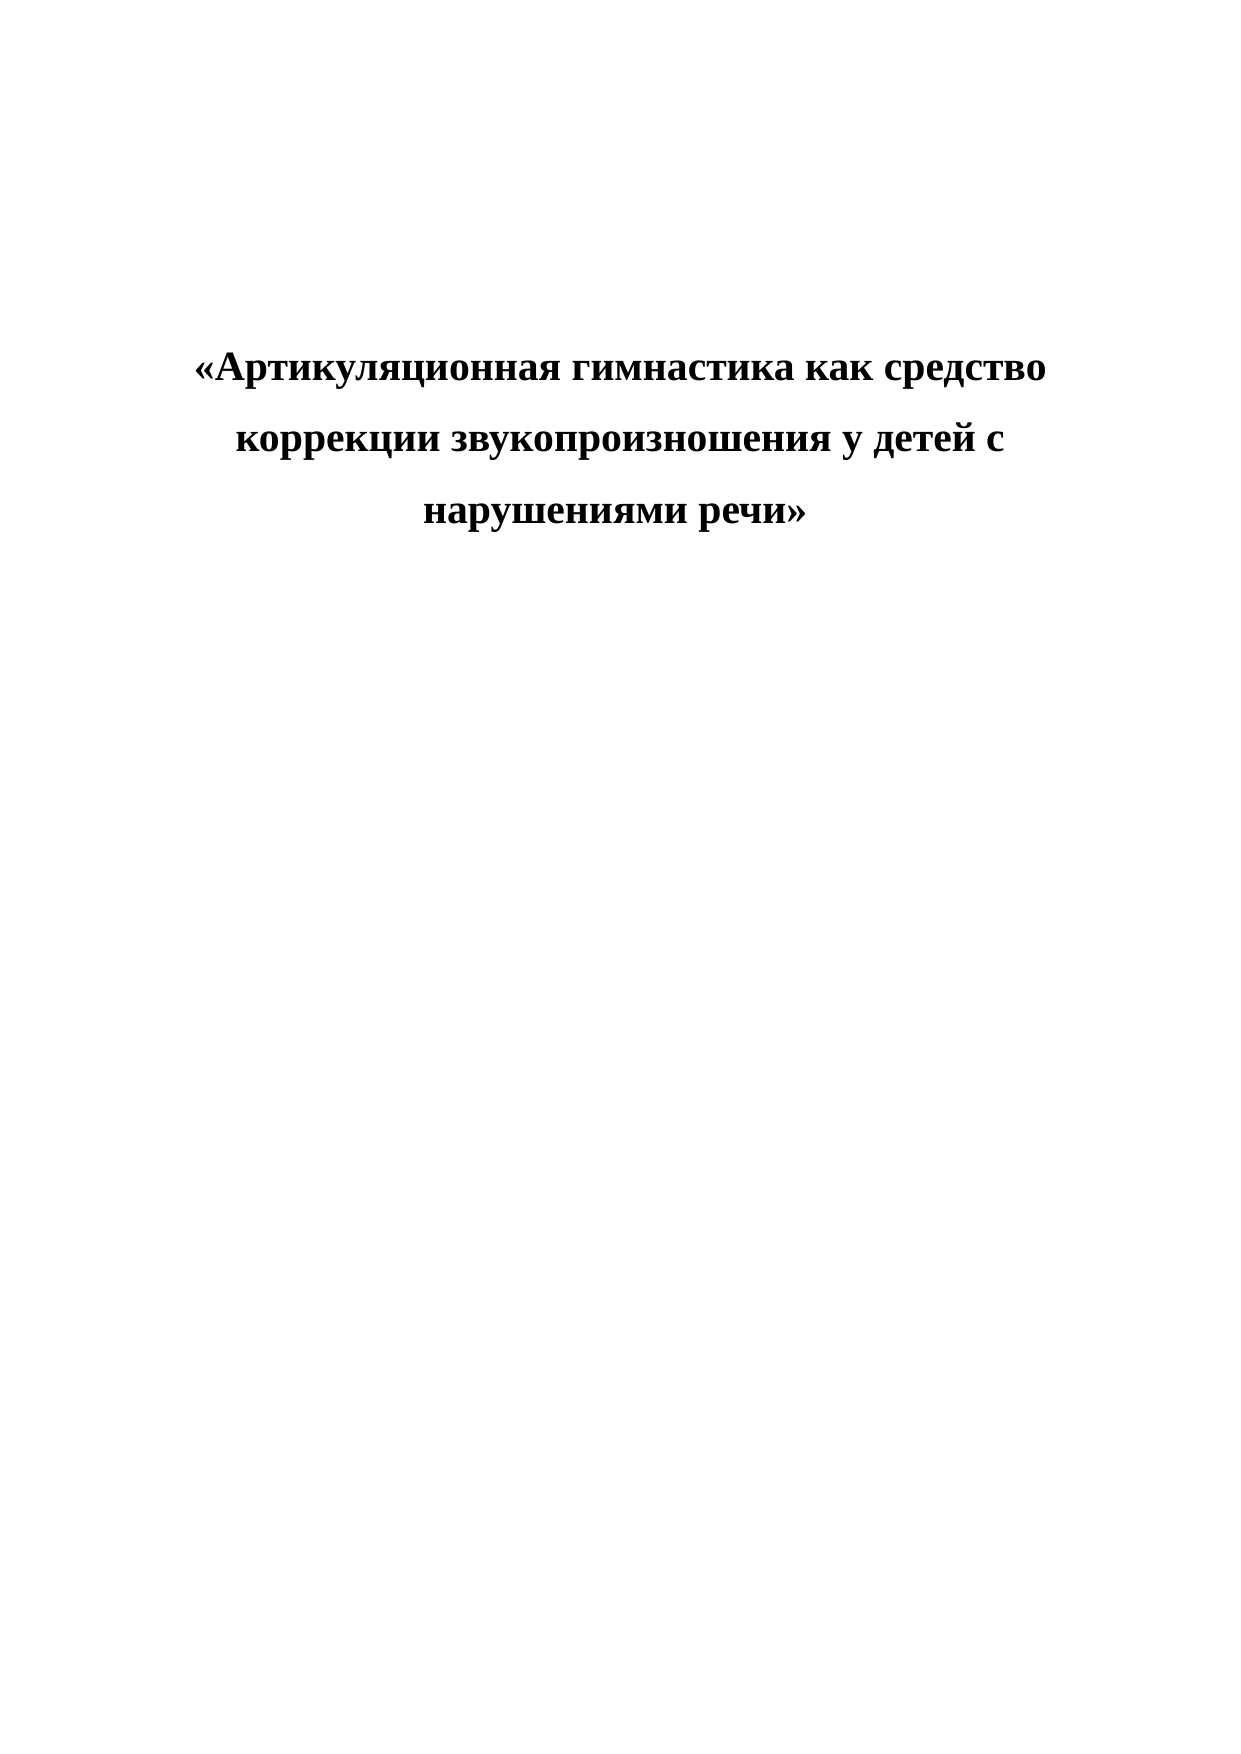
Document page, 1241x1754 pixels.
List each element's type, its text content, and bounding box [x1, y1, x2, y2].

text «Артикуляционная гимнастика как средство коррекции звукопроизношения у детей с нарушениями речи» [118, 341, 1122, 533]
